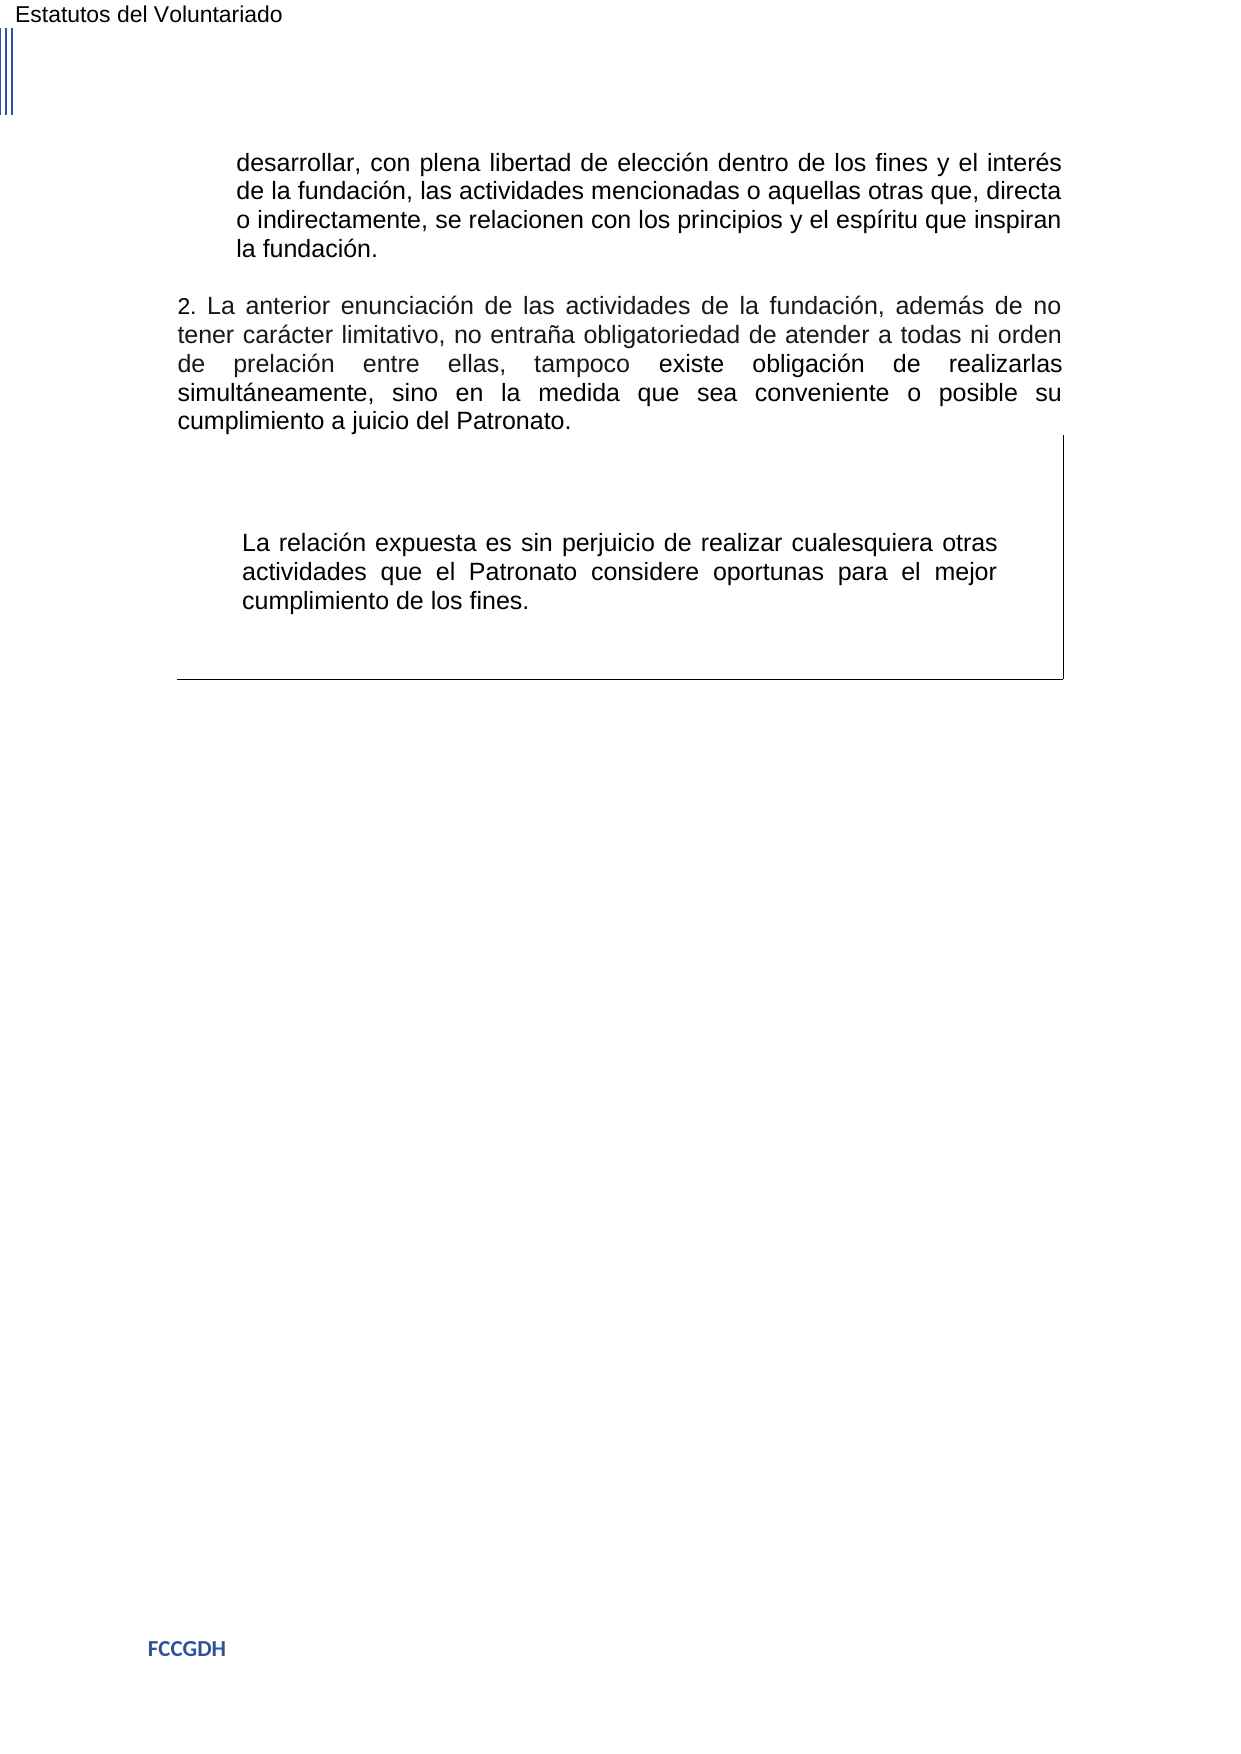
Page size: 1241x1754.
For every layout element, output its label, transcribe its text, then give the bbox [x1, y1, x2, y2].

text La relación expuesta es sin perjuicio de realizar cualesquiera otras actividades que el Patronato considere oportunas para el mejor cumplimiento de los fines. [177, 528, 1063, 679]
list La anterior enunciación de las actividades de la fundación, además de no tener carácter limitativo, no entraña obligatoriedad de atender a todas ni orden de prelación entre ellas, tampoco existe obligación de realizarlas simultáneamente, sino en la medida que sea conveniente o posible su cumplimiento a juicio del Patronato. [177, 291, 1063, 435]
list desarrollar, con plena libertad de elección dentro de los fines y el interés de la fundación, las actividades mencionadas o aquellas otras que, directa o indirectamente, se relacionen con los principios y el espíritu que inspiran la fundación. [236, 148, 1063, 263]
